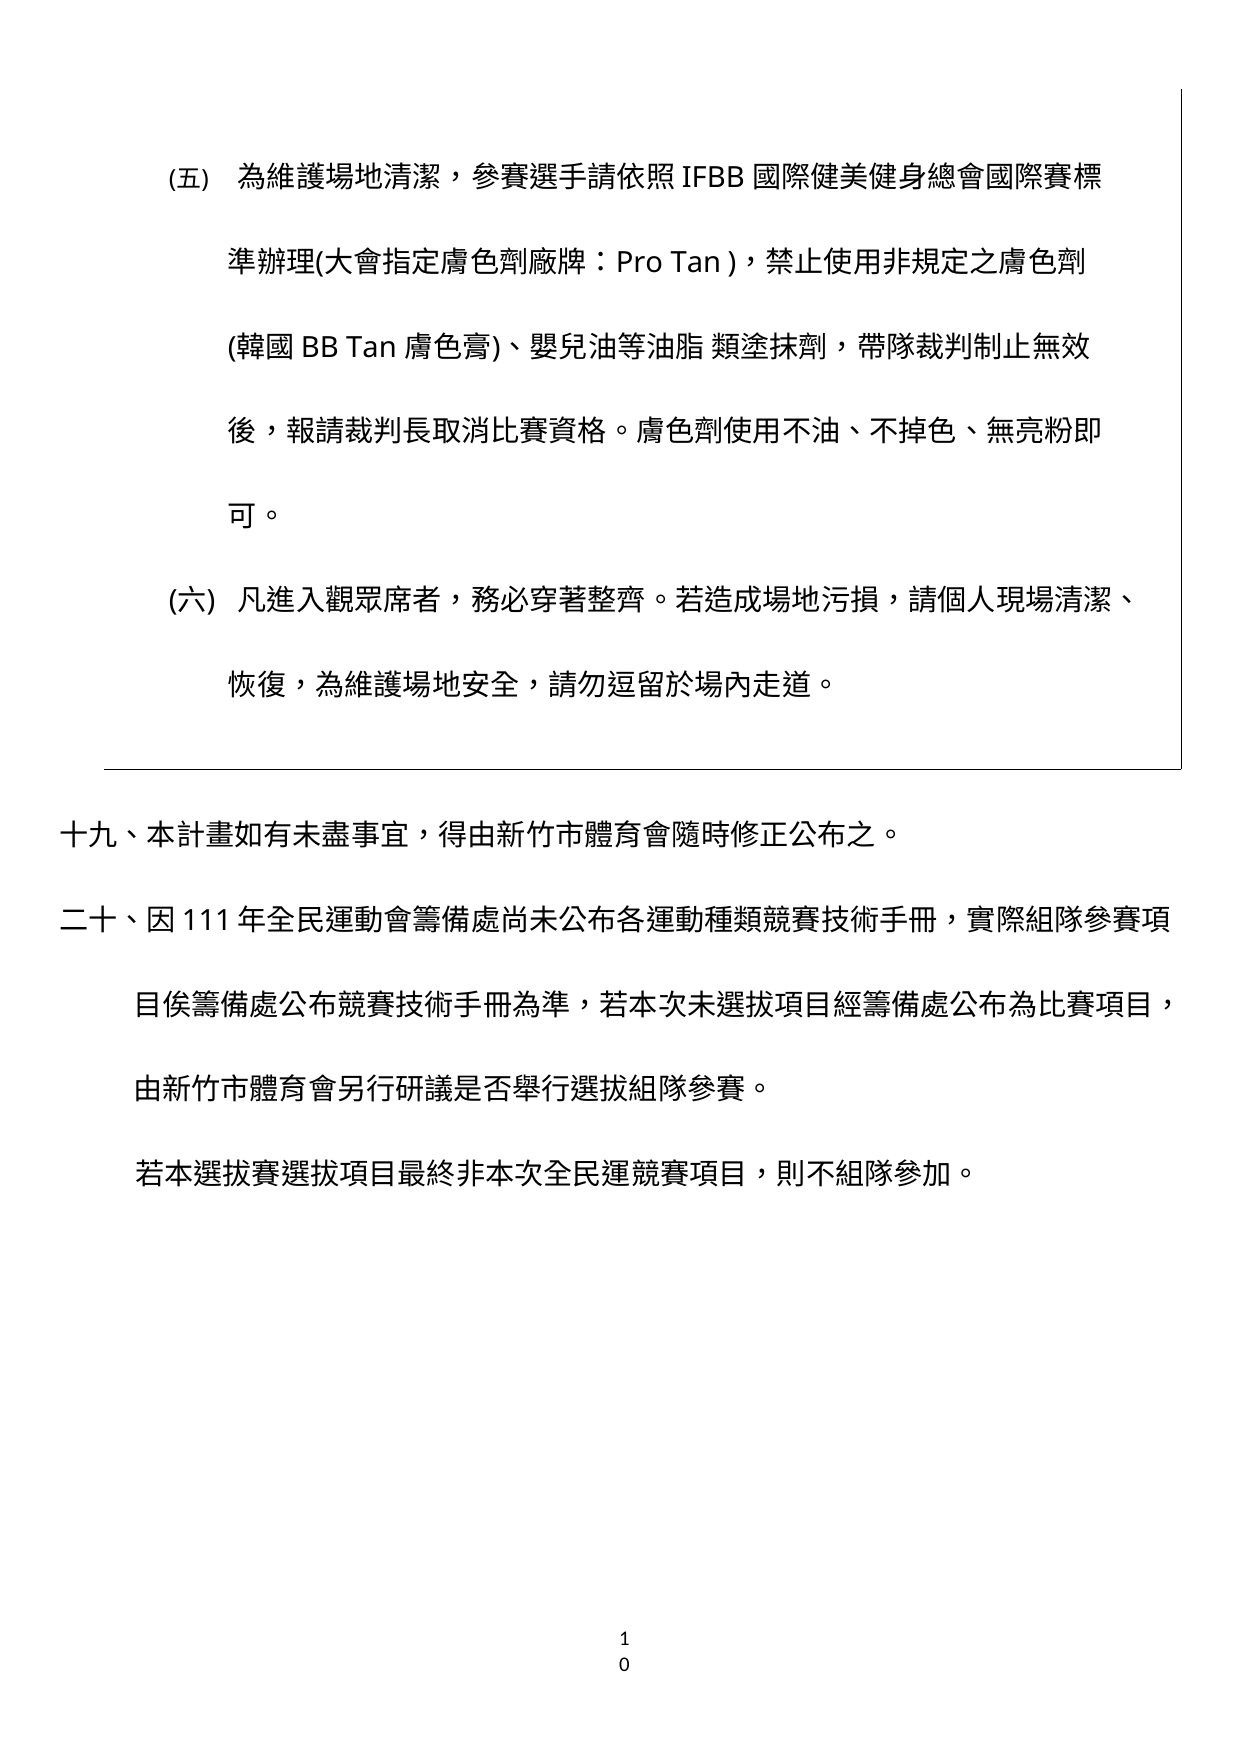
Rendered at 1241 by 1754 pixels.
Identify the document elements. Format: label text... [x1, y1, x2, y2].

text 二十、因111年全民運動會籌備處尚未公布各運動種類競賽技術手冊，實際組隊參賽項目俟籌備處公布競賽技術手冊為準，若本次未選拔項目經籌備處公布為比賽項目，由新竹市體育會另行研議是否舉行選拔組隊參賽。 [59, 896, 1181, 1108]
list 為維護場地清潔，參賽選手請依照 IFBB 國際健美健身總會國際賽標準辦理(大會指定膚色劑廠牌：Pro Tan )，禁止使用非規定之膚色劑(韓國BB Tan 膚色膏)、嬰兒油等油脂 類塗抹劑，帶隊裁判制止無效後，報請裁判長取消比賽資格。膚色劑使用不油、不掉色、無亮粉即可。 [105, 90, 1180, 512]
text 若本選拔賽選拔項目最終非本次全民運競賽項目，則不組隊參加。 [59, 1150, 1181, 1193]
text 十九、本計畫如有未盡事宜，得由新竹市體育會隨時修正公布之。 [59, 812, 1181, 854]
list 凡進入觀眾席者，務必穿著整齊。若造成場地污損，請個人現場清潔、恢復，為維護場地安全，請勿逗留於場內走道。 [105, 512, 1180, 768]
